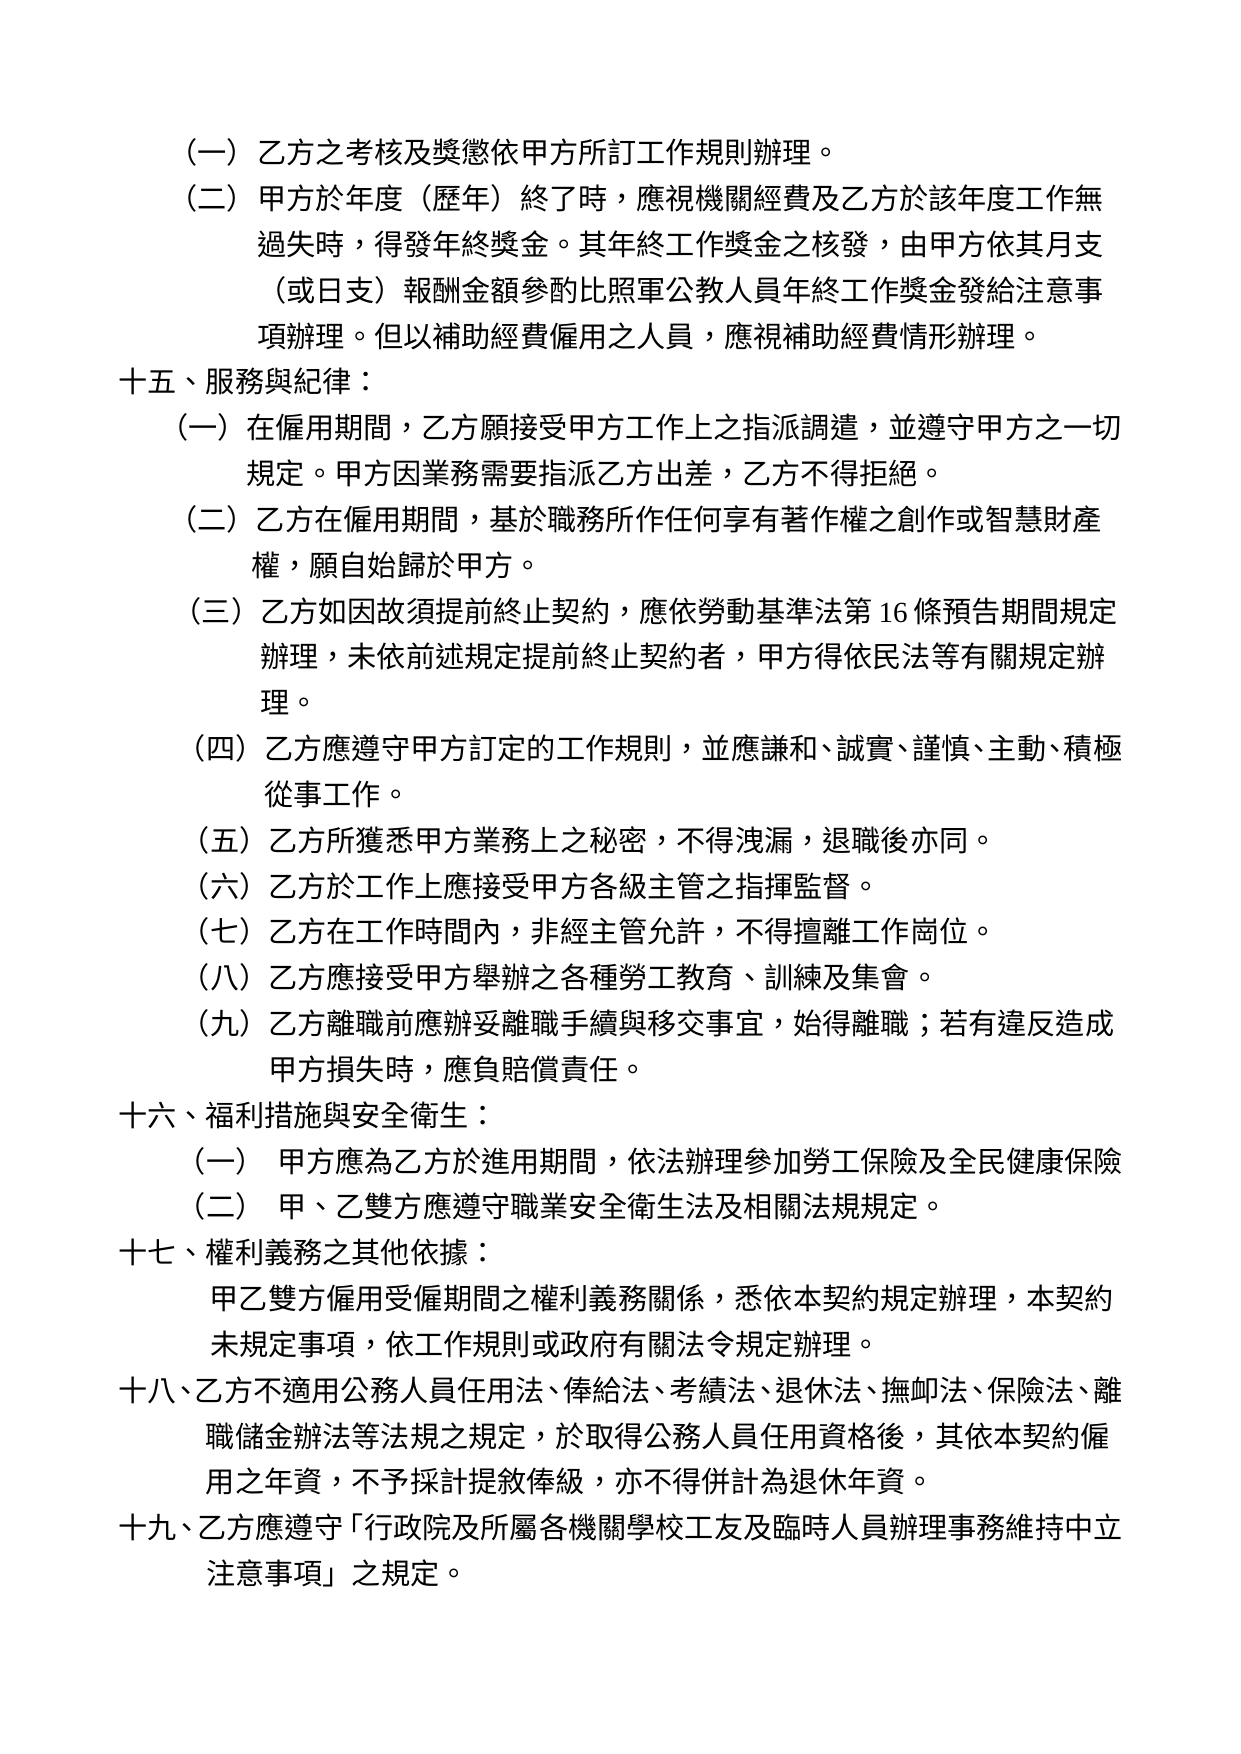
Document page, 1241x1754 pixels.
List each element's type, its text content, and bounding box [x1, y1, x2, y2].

text 十九、乙方應遵守「行政院及所屬各機關學校工友及臨時人員辦理事務維持中立注意事項」之規定。 [118, 1502, 1122, 1594]
text （七）乙方在工作時間內，非經主管允許，不得擅離工作崗位。 [181, 906, 1122, 952]
text （五）乙方所獲悉甲方業務上之秘密，不得洩漏，退職後亦同。 [181, 814, 1122, 860]
list 甲方於年度（歷年）終了時，應視機關經費及乙方於該年度工作無過失時，得發年終獎金。其年終工作獎金之核發，由甲方依其月支（或日支）報酬金額參酌比照軍公教人員年終工作獎金發給注意事項辦理。但以補助經費僱用之人員，應視補助經費情形辦理。 [168, 173, 1122, 356]
text 十六、福利措施與安全衛生： [118, 1089, 1122, 1135]
text （六）乙方於工作上應接受甲方各級主管之指揮監督。 [181, 860, 1122, 906]
text （九）乙方離職前應辦妥離職手續與移交事宜，始得離職；若有違反造成甲方損失時，應負賠償責任。 [181, 998, 1122, 1089]
list 甲方應為乙方於進用期間，依法辦理參加勞工保險及全民健康保險。 [177, 1135, 1122, 1181]
list 甲、乙雙方應遵守職業安全衛生法及相關法規規定。 [177, 1181, 1122, 1227]
list 乙方之考核及獎懲依甲方所訂工作規則辦理。 [168, 127, 1122, 173]
text 十七、權利義務之其他依據： [118, 1227, 1122, 1273]
text （三）乙方如因故須提前終止契約，應依勞動基準法第16條預告期間規定辦理，未依前述規定提前終止契約者，甲方得依民法等有關規定辦理。 [172, 585, 1122, 723]
text 甲乙雙方僱用受僱期間之權利義務關係，悉依本契約規定辦理，本契約未規定事項，依工作規則或政府有關法令規定辦理。 [209, 1273, 1122, 1364]
text （四）乙方應遵守甲方訂定的工作規則，並應謙和、誠實、謹慎、主動、積極從事工作。 [177, 723, 1122, 814]
text （一）在僱用期間，乙方願接受甲方工作上之指派調遣，並遵守甲方之一切規定。甲方因業務需要指派乙方出差，乙方不得拒絕。 [159, 402, 1122, 494]
text 十八、乙方不適用公務人員任用法、俸給法、考績法、退休法、撫卹法、保險法、離職儲金辦法等法規之規定，於取得公務人員任用資格後，其依本契約僱用之年資，不予採計提敘俸級，亦不得併計為退休年資。 [118, 1364, 1122, 1502]
text （二）乙方在僱用期間，基於職務所作任何享有著作權之創作或智慧財產權，願自始歸於甲方。 [168, 494, 1122, 585]
text 十五、服務與紀律： [118, 356, 1122, 402]
text （八）乙方應接受甲方舉辦之各種勞工教育、訓練及集會。 [181, 952, 1122, 998]
